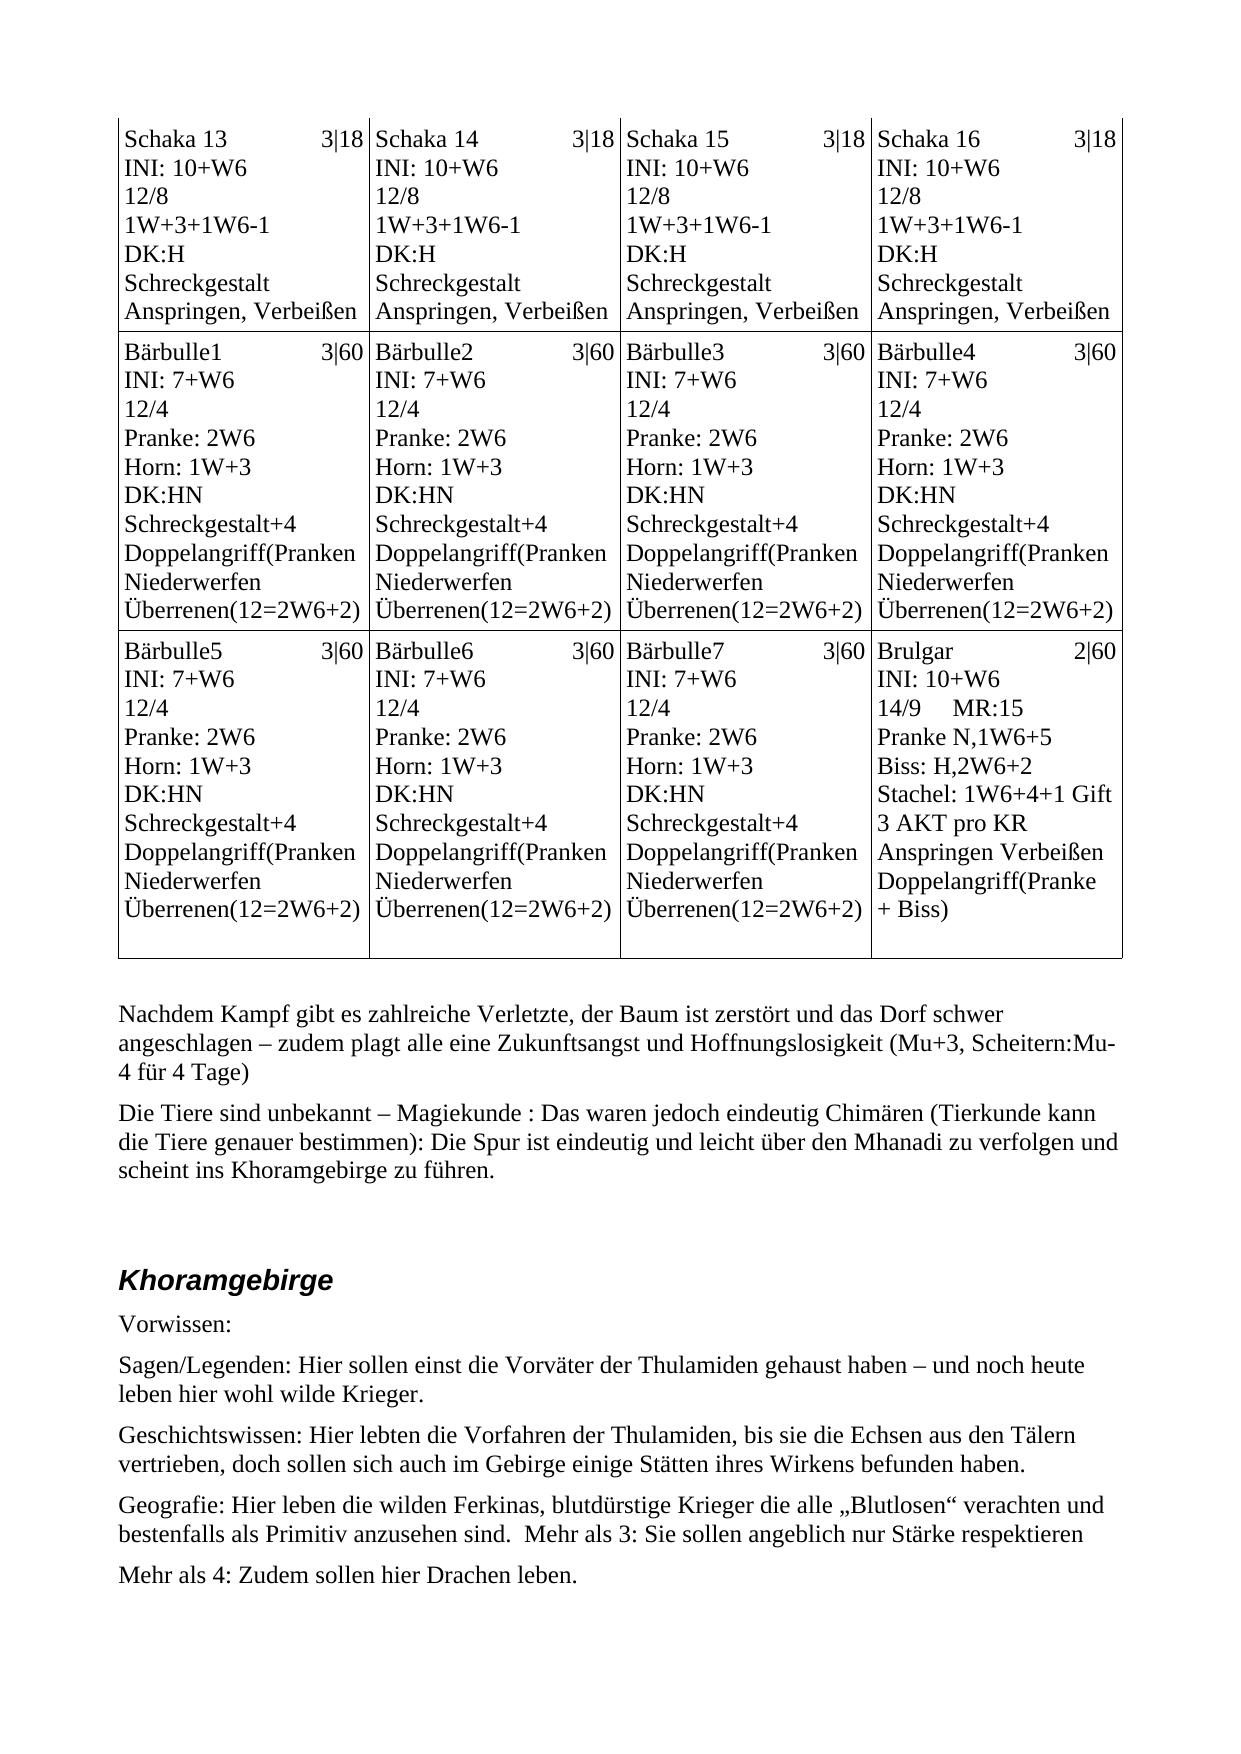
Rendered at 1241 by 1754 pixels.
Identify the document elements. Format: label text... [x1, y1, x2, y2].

table_cell Bärbulle6 3|60 INI: 7+W6 12/4 Pranke: 2W6 Horn: 1W+3 DK:HN Schreckgestalt+4 Doppelangriff(Pranken Niederwerfen Überrenen(12=2W6+2) [370, 631, 620, 958]
text Geografie: Hier leben die wilden Ferkinas, blutdürstige Krieger die alle „Blutlosen“ verachten und bestenfalls als Primitiv anzusehen sind. Mehr als 3: Sie sollen angeblich nur Stärke respektieren [118, 1490, 1122, 1548]
text Geschichtswissen: Hier lebten die Vorfahren der Thulamiden, bis sie die Echsen aus den Tälern vertrieben, doch sollen sich auch im Gebirge einige Stätten ihres Wirkens befunden haben. [118, 1420, 1122, 1478]
table_cell Brulgar 2|60 INI: 10+W6 14/9 MR:15 Pranke N,1W6+5 Biss: H,2W6+2 Stachel: 1W6+4+1 Gift 3 AKT pro KR Anspringen Verbeißen Doppelangriff(Pranke + Biss) [872, 631, 1122, 958]
table_cell Schaka 15 3|18 INI: 10+W6 12/8 1W+3+1W6-1 DK:H Schreckgestalt Anspringen, Verbeißen [621, 118, 871, 331]
text Nachdem Kampf gibt es zahlreiche Verletzte, der Baum ist zerstört und das Dorf schwer angeschlagen – zudem plagt alle eine Zukunftsangst und Hoffnungslosigkeit (Mu+3, Scheitern:Mu-4 für 4 Tage) [118, 999, 1122, 1085]
table_cell Bärbulle2 3|60 INI: 7+W6 12/4 Pranke: 2W6 Horn: 1W+3 DK:HN Schreckgestalt+4 Doppelangriff(Pranken Niederwerfen Überrenen(12=2W6+2) [370, 332, 620, 630]
table_cell Bärbulle5 3|60 INI: 7+W6 12/4 Pranke: 2W6 Horn: 1W+3 DK:HN Schreckgestalt+4 Doppelangriff(Pranken Niederwerfen Überrenen(12=2W6+2) [119, 631, 369, 958]
text Sagen/Legenden: Hier sollen einst die Vorväter der Thulamiden gehaust haben – und noch heute leben hier wohl wilde Krieger. [118, 1350, 1122, 1408]
table_cell Schaka 13 3|18 INI: 10+W6 12/8 1W+3+1W6-1 DK:H Schreckgestalt Anspringen, Verbeißen [119, 118, 369, 331]
table_cell Bärbulle1 3|60 INI: 7+W6 12/4 Pranke: 2W6 Horn: 1W+3 DK:HN Schreckgestalt+4 Doppelangriff(Pranken Niederwerfen Überrenen(12=2W6+2) [119, 332, 369, 630]
text Vorwissen: [118, 1309, 1122, 1338]
table_cell Bärbulle3 3|60 INI: 7+W6 12/4 Pranke: 2W6 Horn: 1W+3 DK:HN Schreckgestalt+4 Doppelangriff(Pranken Niederwerfen Überrenen(12=2W6+2) [621, 332, 871, 630]
subtitle Khoramgebirge [118, 1263, 1122, 1296]
table_cell Schaka 14 3|18 INI: 10+W6 12/8 1W+3+1W6-1 DK:H Schreckgestalt Anspringen, Verbeißen [370, 118, 620, 331]
table_cell Bärbulle4 3|60 INI: 7+W6 12/4 Pranke: 2W6 Horn: 1W+3 DK:HN Schreckgestalt+4 Doppelangriff(Pranken Niederwerfen Überrenen(12=2W6+2) [872, 332, 1122, 630]
text Die Tiere sind unbekannt – Magiekunde : Das waren jedoch eindeutig Chimären (Tierkunde kann die Tiere genauer bestimmen): Die Spur ist eindeutig und leicht über den Mhanadi zu verfolgen und scheint ins Khoramgebirge zu führen. [118, 1098, 1122, 1184]
text Mehr als 4: Zudem sollen hier Drachen leben. [118, 1560, 1122, 1589]
table_cell Schaka 16 3|18 INI: 10+W6 12/8 1W+3+1W6-1 DK:H Schreckgestalt Anspringen, Verbeißen [872, 118, 1122, 331]
table_cell Bärbulle7 3|60 INI: 7+W6 12/4 Pranke: 2W6 Horn: 1W+3 DK:HN Schreckgestalt+4 Doppelangriff(Pranken Niederwerfen Überrenen(12=2W6+2) [621, 631, 871, 958]
